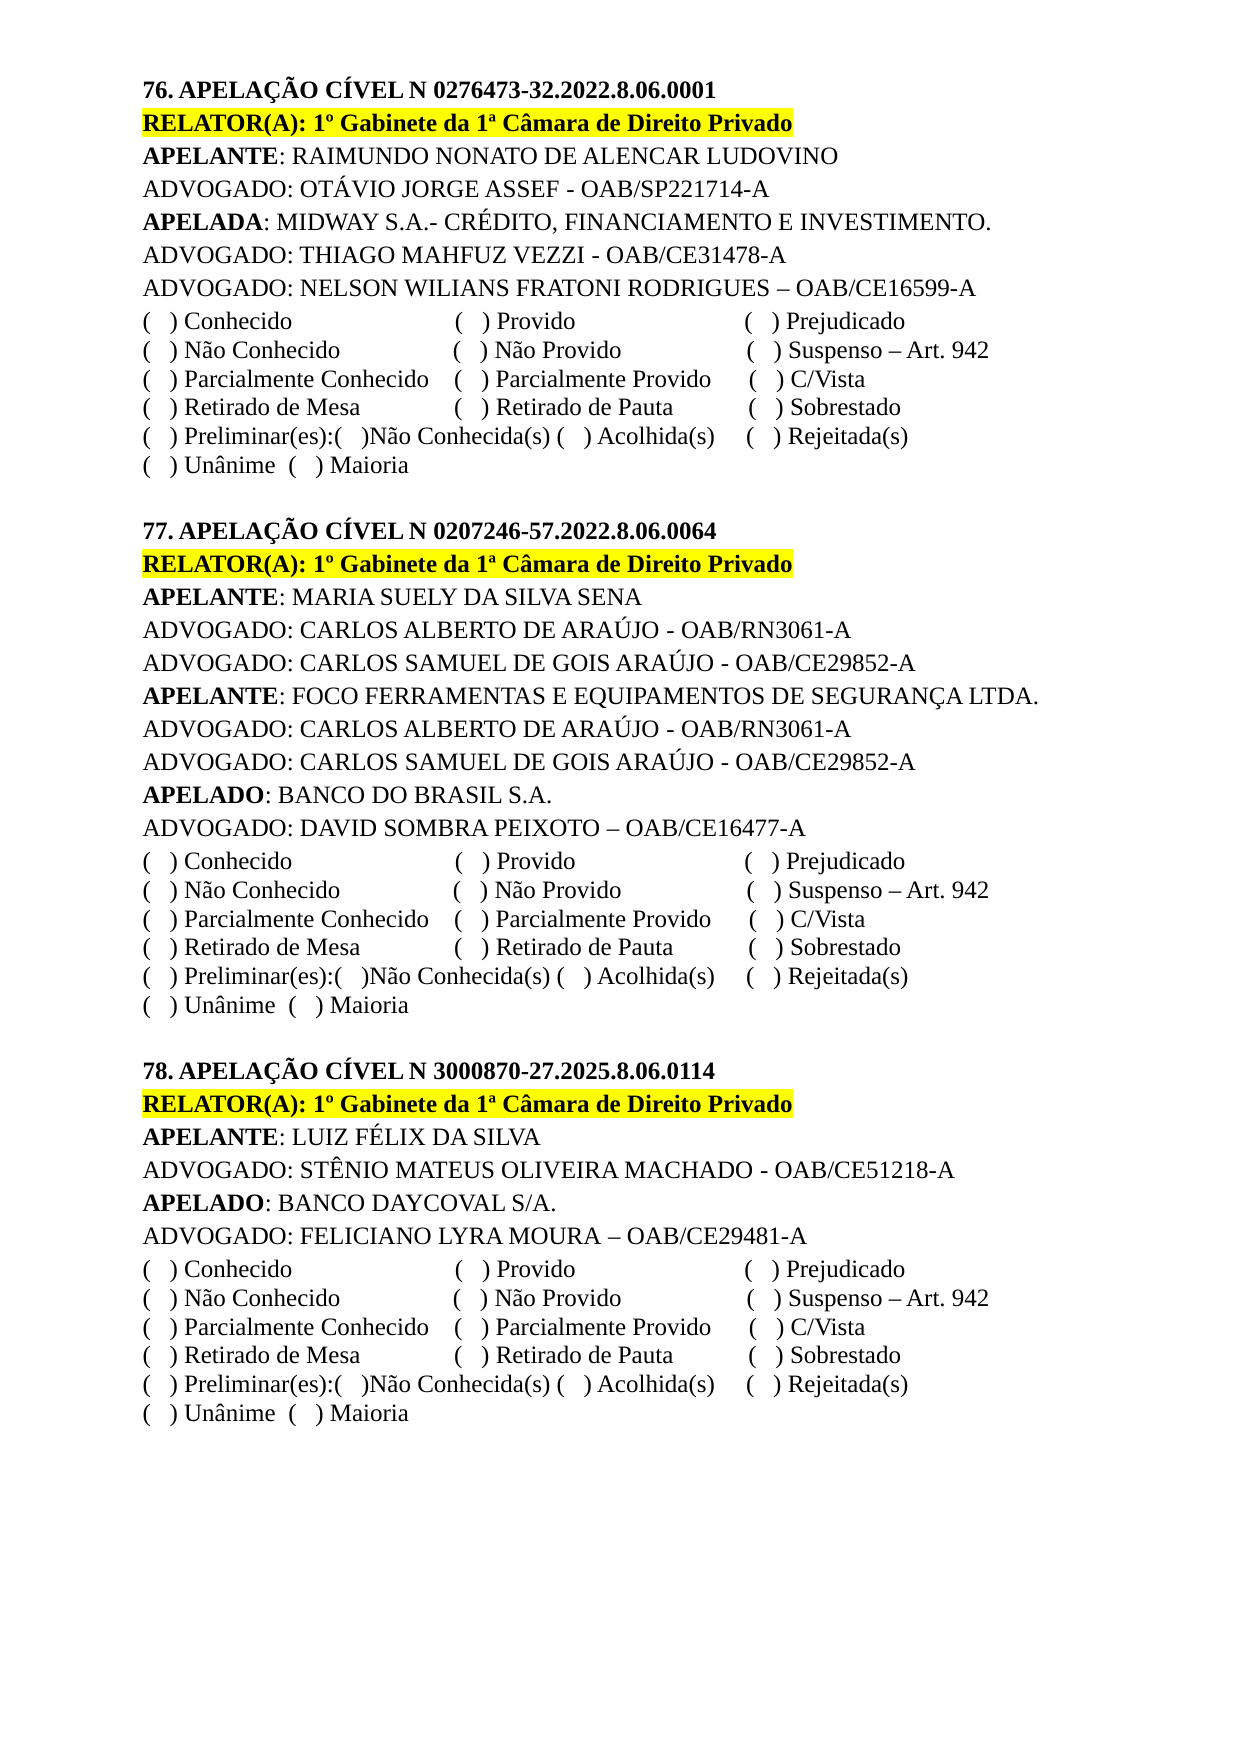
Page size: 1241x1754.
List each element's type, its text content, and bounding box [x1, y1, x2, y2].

text ( ) Retirado de Mesa ( ) Retirado de Pauta ( ) Sobrestado [142, 932, 1158, 961]
text ( ) Parcialmente Conhecido ( ) Parcialmente Provido ( ) C/Vista [142, 364, 1158, 392]
text ( ) Conhecido ( ) Provido ( ) Prejudicado [142, 846, 1141, 875]
text ( ) Parcialmente Conhecido ( ) Parcialmente Provido ( ) C/Vista [142, 904, 1158, 932]
text ( ) Preliminar(es):( )Não Conhecida(s) ( ) Acolhida(s) ( ) Rejeitada(s) [142, 961, 1158, 990]
text ( ) Não Conhecido ( ) Não Provido ( ) Suspenso – Art. 942 [142, 335, 1158, 364]
text ( ) Parcialmente Conhecido ( ) Parcialmente Provido ( ) C/Vista [142, 1312, 1158, 1340]
text 76. APELAÇÃO CÍVEL N 0276473-32.2022.8.06.0001 RELATOR(A): 1º Gabinete da 1ª Câmara de Direito Privado APELANTE: RAIMUNDO NONATO DE ALENCAR LUDOVINO ADVOGADO: OTÁVIO JORGE ASSEF - OAB/SP221714-A APELADA: MIDWAY S.A.- CRÉDITO, FINANCIAMENTO E INVESTIMENTO. ADVOGADO: THIAGO MAHFUZ VEZZI - OAB/CE31478-A ADVOGADO: NELSON WILIANS FRATONI RODRIGUES – OAB/CE16599-A [142, 75, 1141, 302]
text ( ) Não Conhecido ( ) Não Provido ( ) Suspenso – Art. 942 [142, 875, 1158, 904]
text ( ) Retirado de Mesa ( ) Retirado de Pauta ( ) Sobrestado [142, 1340, 1158, 1369]
text ( ) Unânime ( ) Maioria 77. APELAÇÃO CÍVEL N 0207246-57.2022.8.06.0064 RELATOR(A): 1º Gabinete da 1ª Câmara de Direito Privado APELANTE: MARIA SUELY DA SILVA SENA ADVOGADO: CARLOS ALBERTO DE ARAÚJO - OAB/RN3061-A ADVOGADO: CARLOS SAMUEL DE GOIS ARAÚJO - OAB/CE29852-A APELANTE: FOCO FERRAMENTAS E EQUIPAMENTOS DE SEGURANÇA LTDA. ADVOGADO: CARLOS ALBERTO DE ARAÚJO - OAB/RN3061-A ADVOGADO: CARLOS SAMUEL DE GOIS ARAÚJO - OAB/CE29852-A APELADO: BANCO DO BRASIL S.A. ADVOGADO: DAVID SOMBRA PEIXOTO – OAB/CE16477-A [142, 450, 1141, 842]
text ( ) Retirado de Mesa ( ) Retirado de Pauta ( ) Sobrestado [142, 392, 1158, 421]
text ( ) Unânime ( ) Maioria [142, 1398, 1141, 1493]
text ( ) Preliminar(es):( )Não Conhecida(s) ( ) Acolhida(s) ( ) Rejeitada(s) [142, 421, 1158, 450]
text ( ) Conhecido ( ) Provido ( ) Prejudicado [142, 306, 1141, 335]
text ( ) Preliminar(es):( )Não Conhecida(s) ( ) Acolhida(s) ( ) Rejeitada(s) [142, 1369, 1158, 1398]
text ( ) Unânime ( ) Maioria 78. APELAÇÃO CÍVEL N 3000870-27.2025.8.06.0114 RELATOR(A): 1º Gabinete da 1ª Câmara de Direito Privado APELANTE: LUIZ FÉLIX DA SILVA ADVOGADO: STÊNIO MATEUS OLIVEIRA MACHADO - OAB/CE51218-A APELADO: BANCO DAYCOVAL S/A. ADVOGADO: FELICIANO LYRA MOURA – OAB/CE29481-A [142, 990, 1141, 1250]
text ( ) Conhecido ( ) Provido ( ) Prejudicado [142, 1254, 1141, 1283]
text ( ) Não Conhecido ( ) Não Provido ( ) Suspenso – Art. 942 [142, 1283, 1158, 1312]
